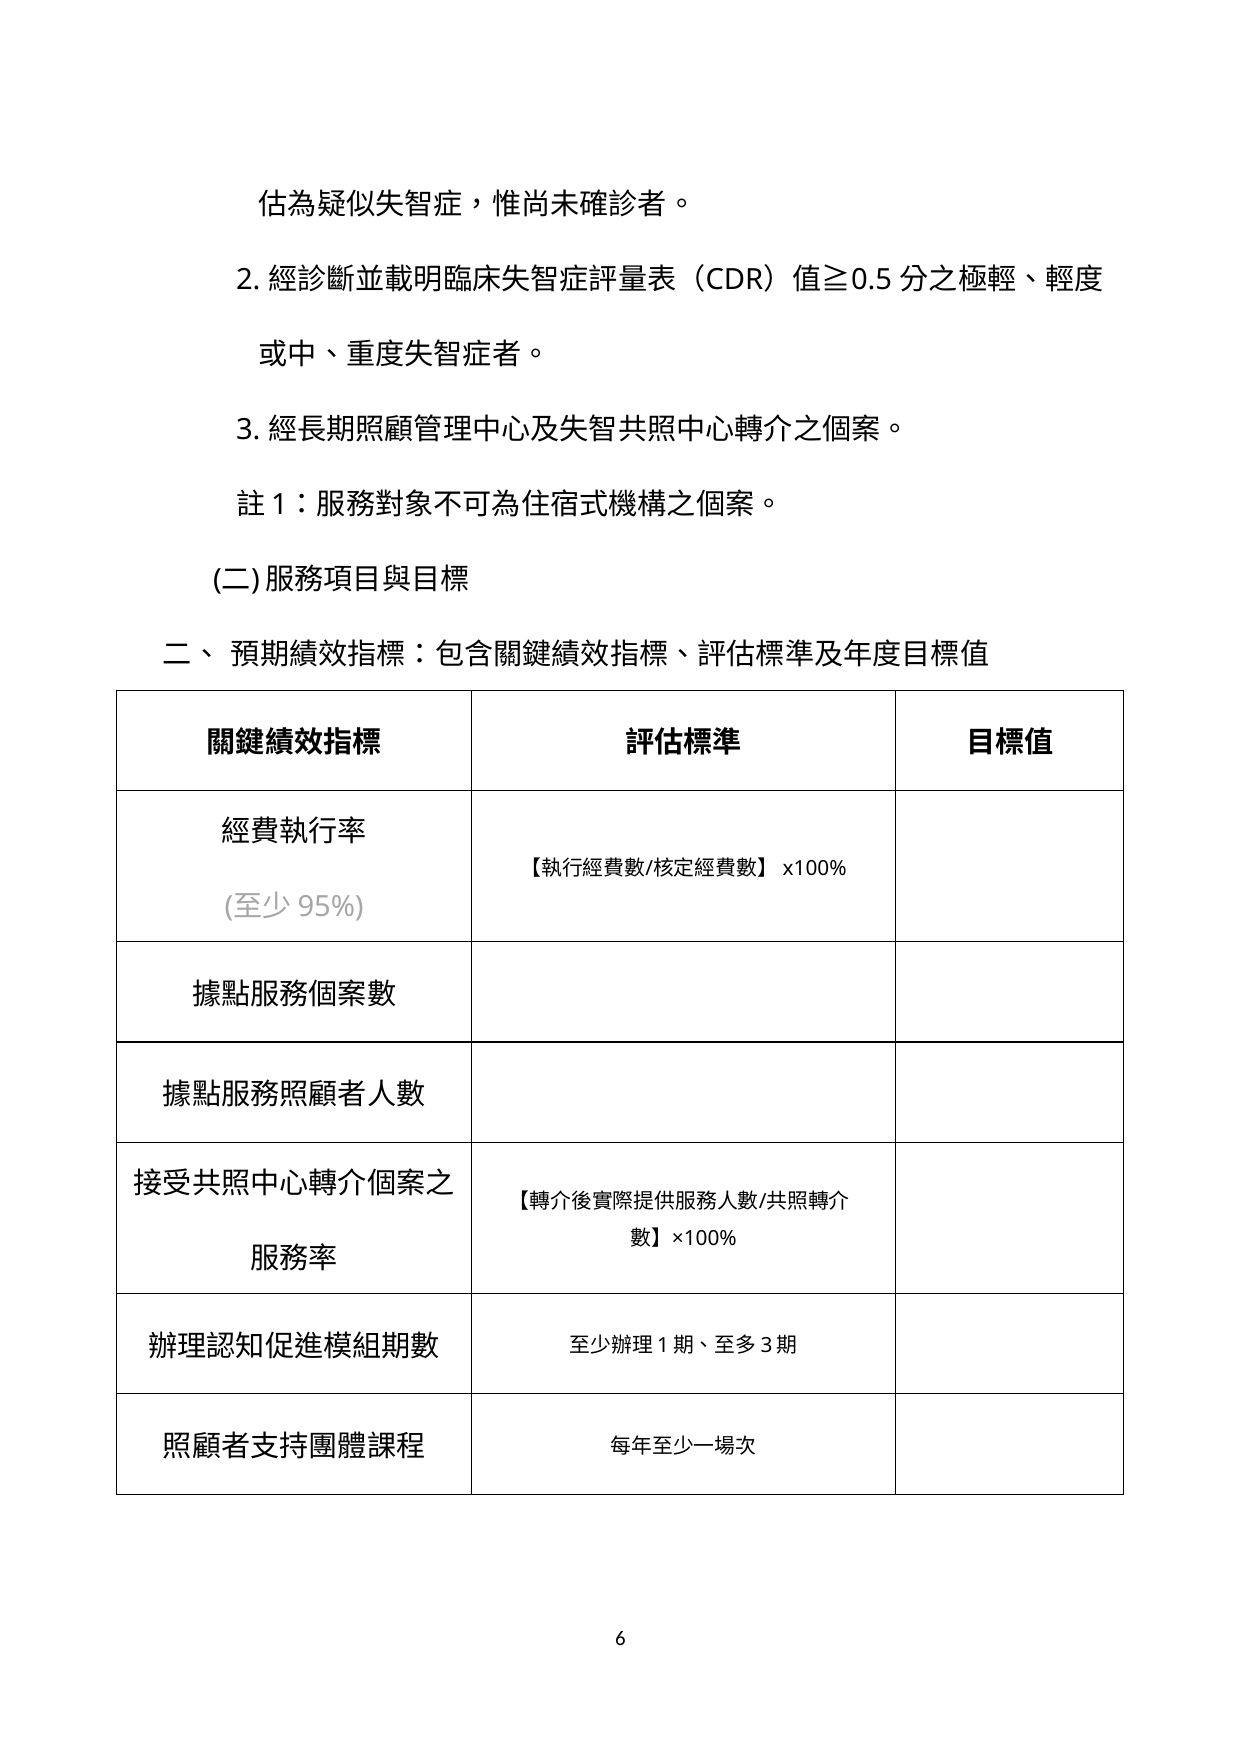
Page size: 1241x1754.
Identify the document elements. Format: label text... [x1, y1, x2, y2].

table_cell 接受共照中心轉介個案之服務率 [117, 1143, 471, 1293]
table_cell [472, 1043, 895, 1142]
table_cell [896, 791, 1123, 941]
text 3. 經長期照顧管理中心及失智共照中心轉介之個案。 [213, 389, 1128, 464]
table_cell 辦理認知促進模組期數 [117, 1294, 471, 1393]
table_header 評估標準 [472, 691, 895, 790]
text (二) 服務項目與目標 [213, 539, 1128, 614]
table_cell 據點服務個案數 [117, 942, 471, 1041]
text 或中、重度失智症者。 [213, 314, 1128, 389]
table_header 關鍵績效指標 [117, 691, 471, 790]
table_cell 至少辦理1期、至多3期 [472, 1294, 895, 1393]
text 估為疑似失智症，惟尚未確診者。 [213, 164, 1128, 239]
table_cell [896, 1394, 1123, 1494]
table_cell [472, 942, 895, 1041]
table_cell [896, 1294, 1123, 1393]
table_cell [896, 1143, 1123, 1293]
table_cell 每年至少一場次 [472, 1394, 895, 1494]
table_cell [896, 942, 1123, 1041]
table_header 目標值 [896, 691, 1123, 790]
table_cell [896, 1043, 1123, 1142]
text 註1：服務對象不可為住宿式機構之個案。 [213, 464, 1128, 539]
list 預期績效指標：包含關鍵績效指標、評估標準及年度目標值 [163, 614, 1128, 689]
text 2. 經診斷並載明臨床失智症評量表（CDR）值≧0.5 分之極輕、輕度 [213, 239, 1128, 314]
table_cell 照顧者支持團體課程 [117, 1394, 471, 1494]
table_cell 據點服務照顧者人數 [117, 1043, 471, 1142]
table_cell 經費執行率 (至少95%) [117, 791, 471, 941]
table_cell 【執行經費數/核定經費數】 x100% [472, 791, 895, 941]
table_cell 【轉介後實際提供服務人數/共照轉介數】×100% [472, 1143, 895, 1293]
